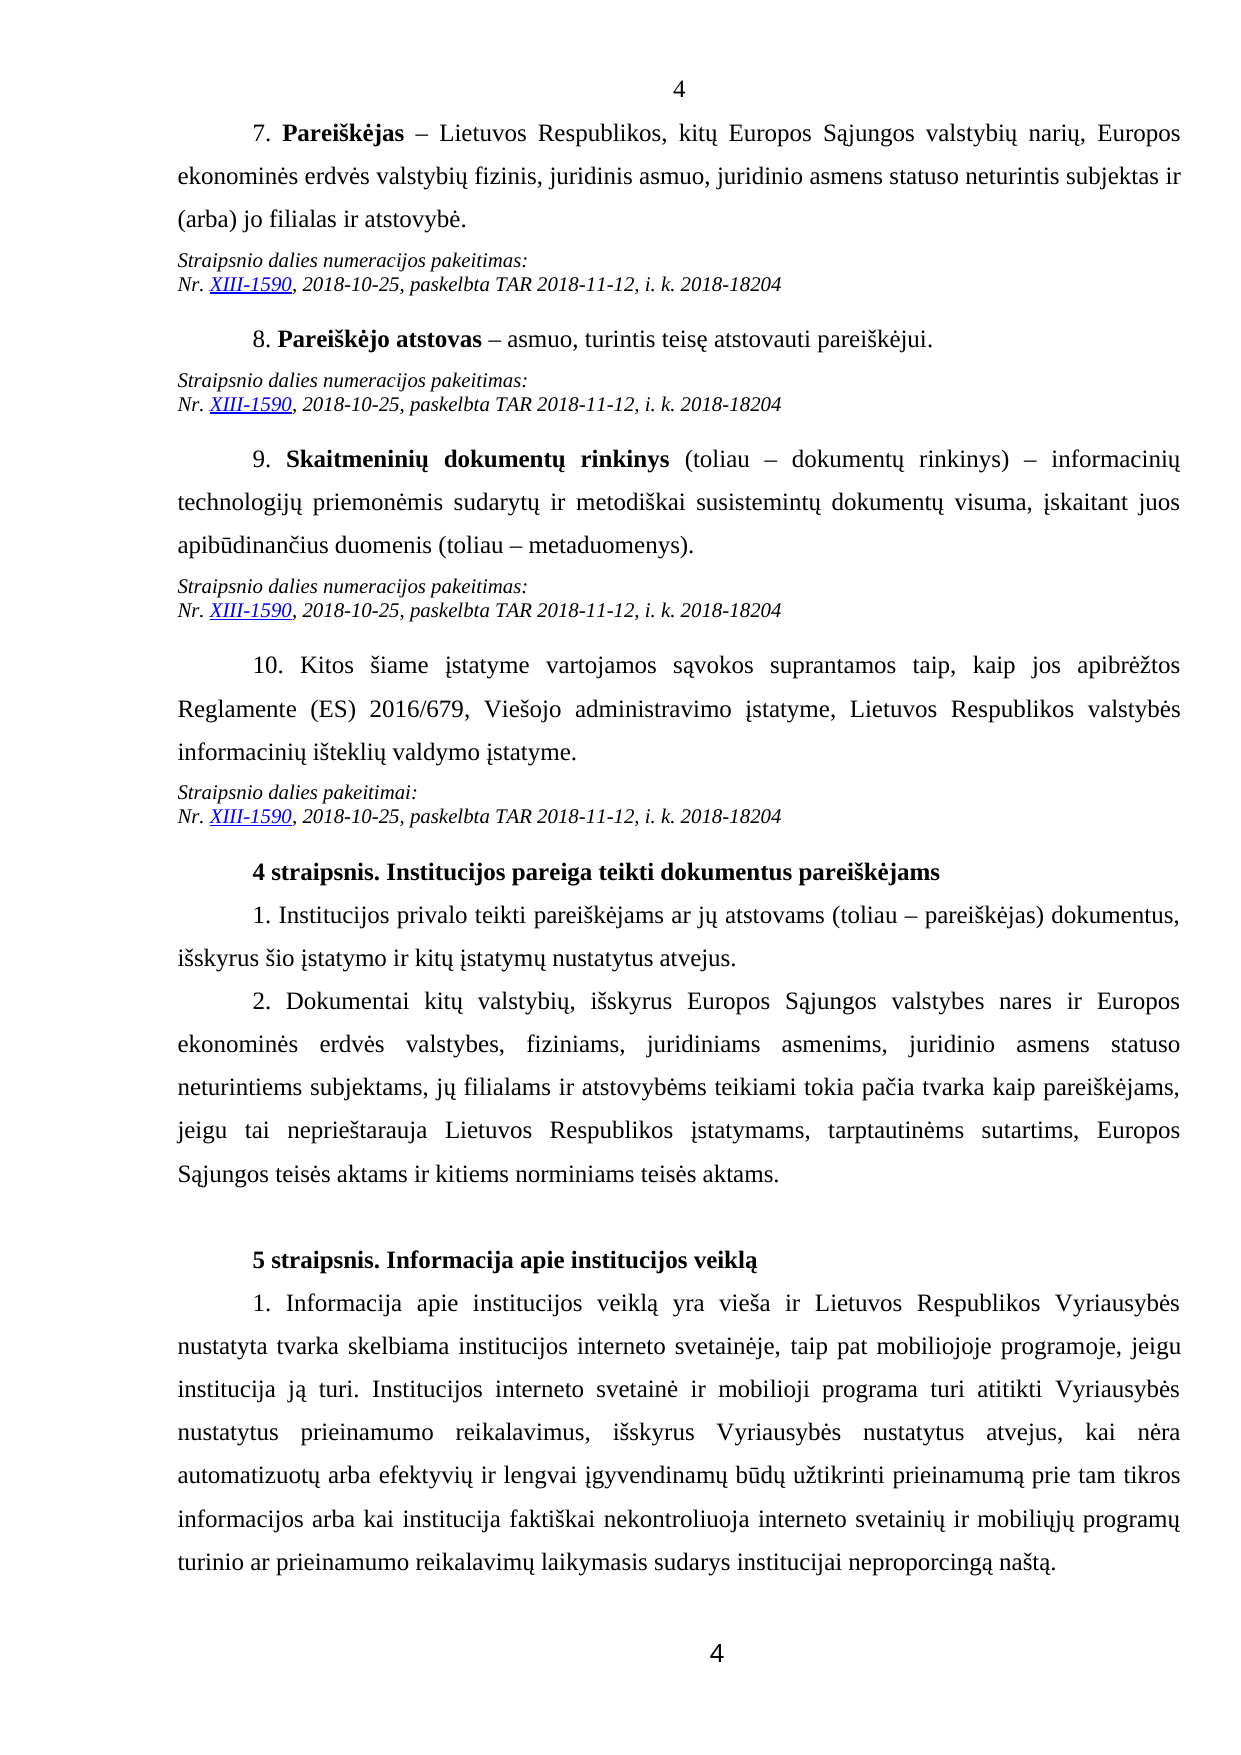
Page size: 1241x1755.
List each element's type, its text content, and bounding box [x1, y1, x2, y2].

text 8. Pareiškėjo atstovas – asmuo, turintis teisę atstovauti pareiškėjui. [177, 324, 1181, 353]
text 1. Institucijos privalo teikti pareiškėjams ar jų atstovams (toliau – pareiškėjas) dokumentus, išskyrus šio įstatymo ir kitų įstatymų nustatytus atvejus. [177, 900, 1181, 972]
text Straipsnio dalies pakeitimai: [177, 780, 1181, 804]
text 7. Pareiškėjas – Lietuvos Respublikos, kitų Europos Sąjungos valstybių narių, Europos ekonominės erdvės valstybių fizinis, juridinis asmuo, juridinio asmens statuso neturintis subjektas ir (arba) jo filialas ir atstovybė. [177, 118, 1181, 233]
text Nr. XIII-1590, 2018-10-25, paskelbta TAR 2018-11-12, i. k. 2018-18204 [177, 272, 1181, 296]
text 5 straipsnis. Informacija apie institucijos veiklą [177, 1245, 1181, 1274]
text Nr. XIII-1590, 2018-10-25, paskelbta TAR 2018-11-12, i. k. 2018-18204 [177, 598, 1181, 622]
text Straipsnio dalies numeracijos pakeitimas: [177, 247, 1181, 272]
text Straipsnio dalies numeracijos pakeitimas: [177, 367, 1181, 392]
text Nr. XIII-1590, 2018-10-25, paskelbta TAR 2018-11-12, i. k. 2018-18204 [177, 392, 1181, 416]
text Straipsnio dalies numeracijos pakeitimas: [177, 574, 1181, 598]
text 2. Dokumentai kitų valstybių, išskyrus Europos Sąjungos valstybes nares ir Europos ekonominės erdvės valstybes, fiziniams, juridiniams asmenims, juridinio asmens statuso neturintiems subjektams, jų filialams ir atstovybėms teikiami tokia pačia tvarka kaip pareiškėjams, jeigu tai neprieštarauja Lietuvos Respublikos įstatymams, tarptautinėms sutartims, Europos Sąjungos teisės aktams ir kitiems norminiams teisės aktams. [177, 986, 1181, 1187]
text 9. Skaitmeninių dokumentų rinkinys (toliau – dokumentų rinkinys) – informacinių technologijų priemonėmis sudarytų ir metodiškai susistemintų dokumentų visuma, įskaitant juos apibūdinančius duomenis (toliau – metaduomenys). [177, 444, 1181, 559]
text 4 straipsnis. Institucijos pareiga teikti dokumentus pareiškėjams [177, 857, 1181, 886]
text 1. Informacija apie institucijos veiklą yra vieša ir Lietuvos Respublikos Vyriausybės nustatyta tvarka skelbiama institucijos interneto svetainėje, taip pat mobiliojoje programoje, jeigu institucija ją turi. Institucijos interneto svetainė ir mobilioji programa turi atitikti Vyriausybės nustatytus prieinamumo reikalavimus, išskyrus Vyriausybės nustatytus atvejus, kai nėra automatizuotų arba efektyvių ir lengvai įgyvendinamų būdų užtikrinti prieinamumą prie tam tikros informacijos arba kai institucija faktiškai nekontroliuoja interneto svetainių ir mobiliųjų programų turinio ar prieinamumo reikalavimų laikymasis sudarys institucijai neproporcingą naštą. [177, 1288, 1181, 1576]
text Nr. XIII-1590, 2018-10-25, paskelbta TAR 2018-11-12, i. k. 2018-18204 [177, 804, 1181, 828]
text 10. Kitos šiame įstatyme vartojamos sąvokos suprantamos taip, kaip jos apibrėžtos Reglamente (ES) 2016/679, Viešojo administravimo įstatyme, Lietuvos Respublikos valstybės informacinių išteklių valdymo įstatyme. [177, 651, 1181, 766]
